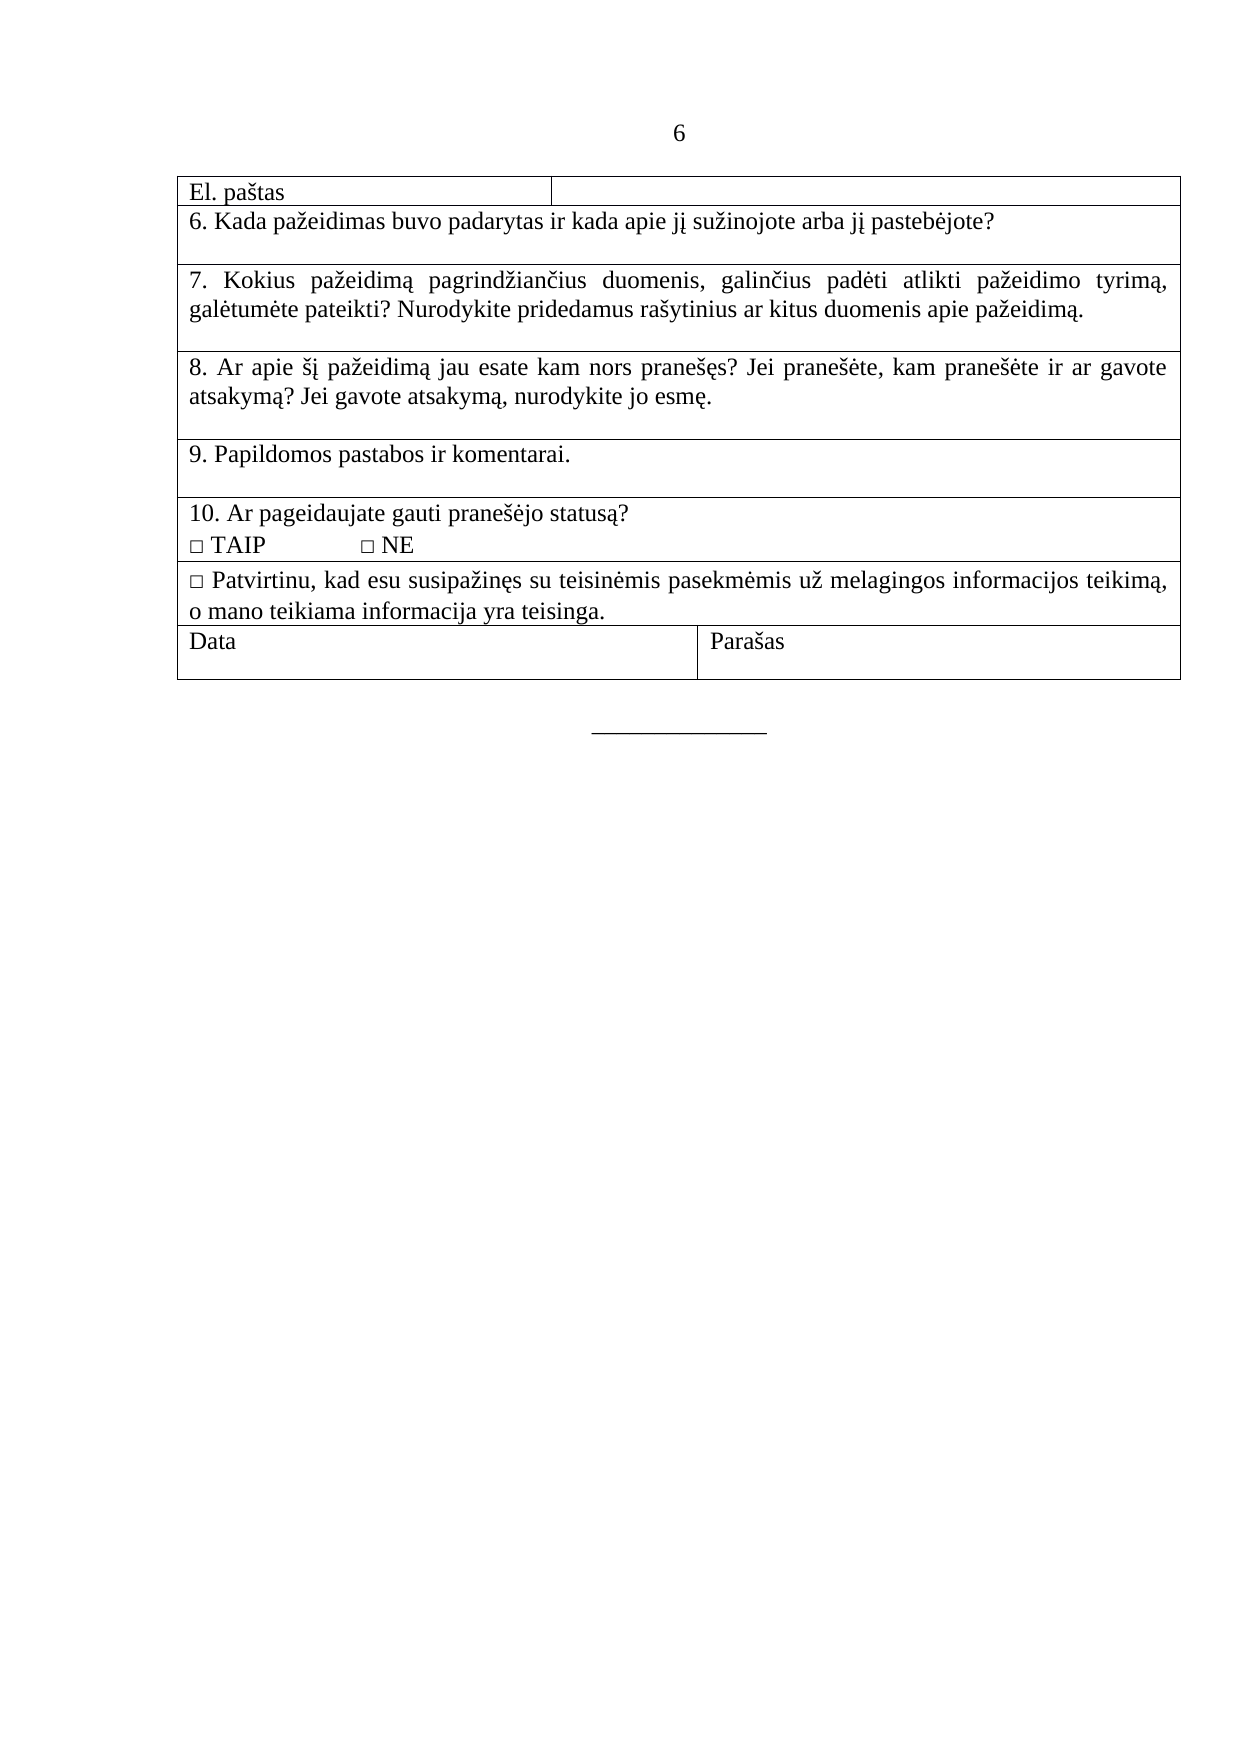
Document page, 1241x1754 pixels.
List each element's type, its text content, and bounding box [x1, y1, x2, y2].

table_cell El. paštas [178, 177, 551, 205]
table_cell 9. Papildomos pastabos ir komentarai. [178, 440, 1180, 497]
table_cell Data [178, 626, 697, 679]
table_cell ☐ Patvirtinu, kad esu susipažinęs su teisinėmis pasekmėmis už melagingos informacijos teikimą, o mano teikiama informacija yra teisinga. [178, 562, 1180, 625]
table_cell 10. Ar pageidaujate gauti pranešėjo statusą? ☐ TAIP ☐ NE [178, 498, 1180, 561]
table_cell 6. Kada pažeidimas buvo padarytas ir kada apie jį sužinojote arba jį pastebėjote? [178, 206, 1180, 264]
table_cell 7. Kokius pažeidimą pagrindžiančius duomenis, galinčius padėti atlikti pažeidimo tyrimą, galėtumėte pateikti? Nurodykite pridedamus rašytinius ar kitus duomenis apie pažeidimą. [178, 265, 1180, 351]
table_cell 8. Ar apie šį pažeidimą jau esate kam nors pranešęs? Jei pranešėte, kam pranešėte ir ar gavote atsakymą? Jei gavote atsakymą, nurodykite jo esmę. [178, 352, 1180, 438]
table_cell Parašas [698, 626, 1180, 679]
table_cell [552, 177, 1180, 205]
text ______________ [177, 708, 1181, 737]
